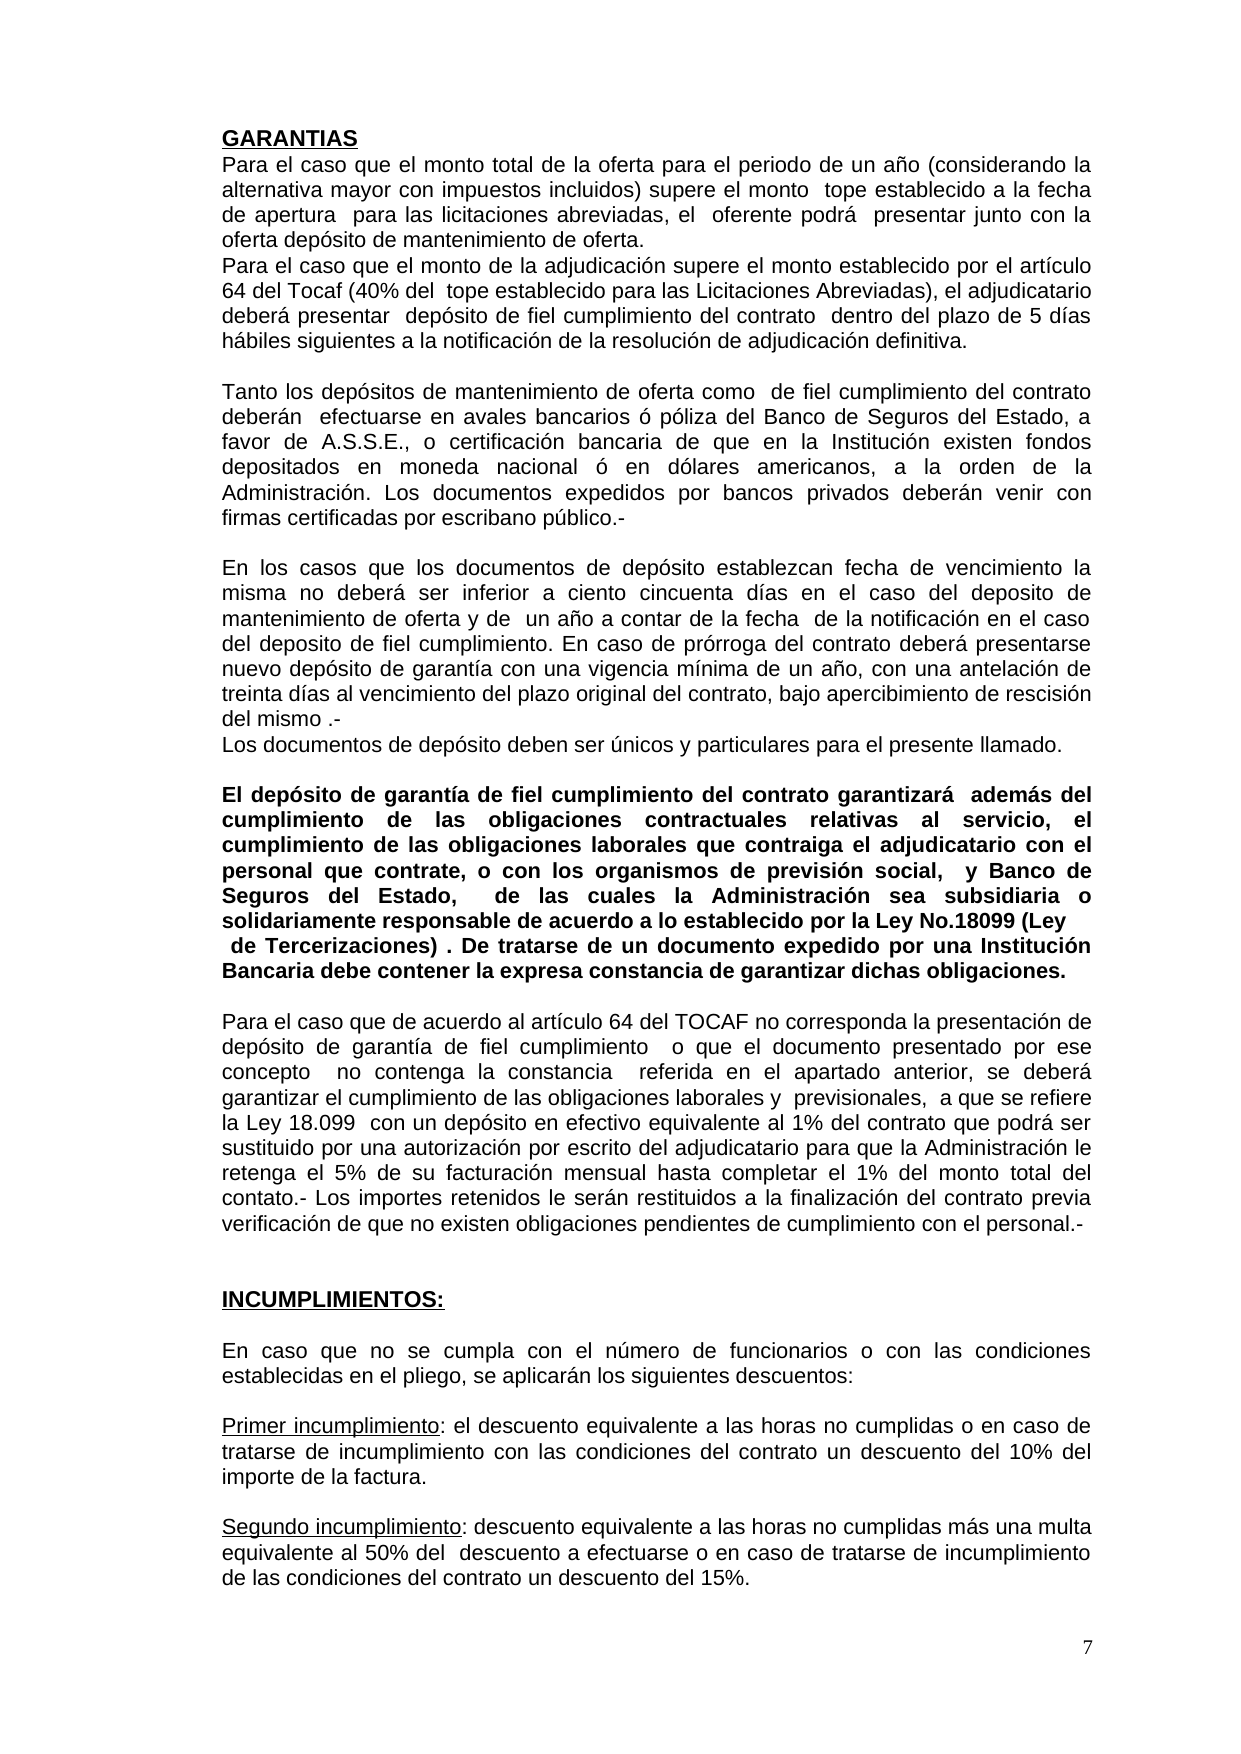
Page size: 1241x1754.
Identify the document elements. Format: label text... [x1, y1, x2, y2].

text GARANTIAS [222, 125, 1093, 152]
text En los casos que los documentos de depósito establezcan fecha de vencimiento la misma no deberá ser inferior a ciento cincuenta días en el caso del deposito de mantenimiento de oferta y de un año a contar de la fecha de la notificación en el caso del deposito de fiel cumplimiento. En caso de prórroga del contrato deberá presentarse nuevo depósito de garantía con una vigencia mínima de un año, con una antelación de treinta días al vencimiento del plazo original del contrato, bajo apercibimiento de rescisión del mismo .- [222, 555, 1093, 732]
text Para el caso que el monto de la adjudicación supere el monto establecido por el artículo 64 del Tocaf (40% del tope establecido para las Licitaciones Abreviadas), el adjudicatario deberá presentar depósito de fiel cumplimiento del contrato dentro del plazo de 5 días hábiles siguientes a la notificación de la resolución de adjudicación definitiva. [222, 253, 1093, 353]
text Segundo incumplimiento: descuento equivalente a las horas no cumplidas más una multa equivalente al 50% del descuento a efectuarse o en caso de tratarse de incumplimiento de las condiciones del contrato un descuento del 15%. [222, 1514, 1093, 1590]
text Tanto los depósitos de mantenimiento de oferta como de fiel cumplimiento del contrato deberán efectuarse en avales bancarios ó póliza del Banco de Seguros del Estado, a favor de A.S.S.E., o certificación bancaria de que en la Institución existen fondos depositados en moneda nacional ó en dólares americanos, a la orden de la Administración. Los documentos expedidos por bancos privados deberán venir con firmas certificadas por escribano público.- [222, 379, 1093, 530]
text Los documentos de depósito deben ser únicos y particulares para el presente llamado. [222, 732, 1093, 757]
text El depósito de garantía de fiel cumplimiento del contrato garantizará además del cumplimiento de las obligaciones contractuales relativas al servicio, el cumplimiento de las obligaciones laborales que contraiga el adjudicatario con el personal que contrate, o con los organismos de previsión social, y Banco de Seguros del Estado, de las cuales la Administración sea subsidiaria o solidariamente responsable de acuerdo a lo establecido por la Ley No.18099 (Ley [222, 782, 1093, 933]
text Para el caso que el monto total de la oferta para el periodo de un año (considerando la alternativa mayor con impuestos incluidos) supere el monto tope establecido a la fecha de apertura para las licitaciones abreviadas, el oferente podrá presentar junto con la oferta depósito de mantenimiento de oferta. [222, 152, 1093, 253]
text INCUMPLIMIENTOS: [222, 1286, 1093, 1312]
text Para el caso que de acuerdo al artículo 64 del TOCAF no corresponda la presentación de depósito de garantía de fiel cumplimiento o que el documento presentado por ese concepto no contenga la constancia referida en el apartado anterior, se deberá garantizar el cumplimiento de las obligaciones laborales y previsionales, a que se refiere la Ley 18.099 con un depósito en efectivo equivalente al 1% del contrato que podrá ser sustituido por una autorización por escrito del adjudicatario para que la Administración le retenga el 5% de su facturación mensual hasta completar el 1% del monto total del contato.- Los importes retenidos le serán restituidos a la finalización del contrato previa verificación de que no existen obligaciones pendientes de cumplimiento con el personal.- [222, 1009, 1093, 1236]
text En caso que no se cumpla con el número de funcionarios o con las condiciones establecidas en el pliego, se aplicarán los siguientes descuentos: [222, 1338, 1093, 1388]
text Primer incumplimiento: el descuento equivalente a las horas no cumplidas o en caso de tratarse de incumplimiento con las condiciones del contrato un descuento del 10% del importe de la factura. [222, 1413, 1093, 1489]
text de Tercerizaciones) . De tratarse de un documento expedido por una Institución Bancaria debe contener la expresa constancia de garantizar dichas obligaciones. [222, 933, 1093, 984]
